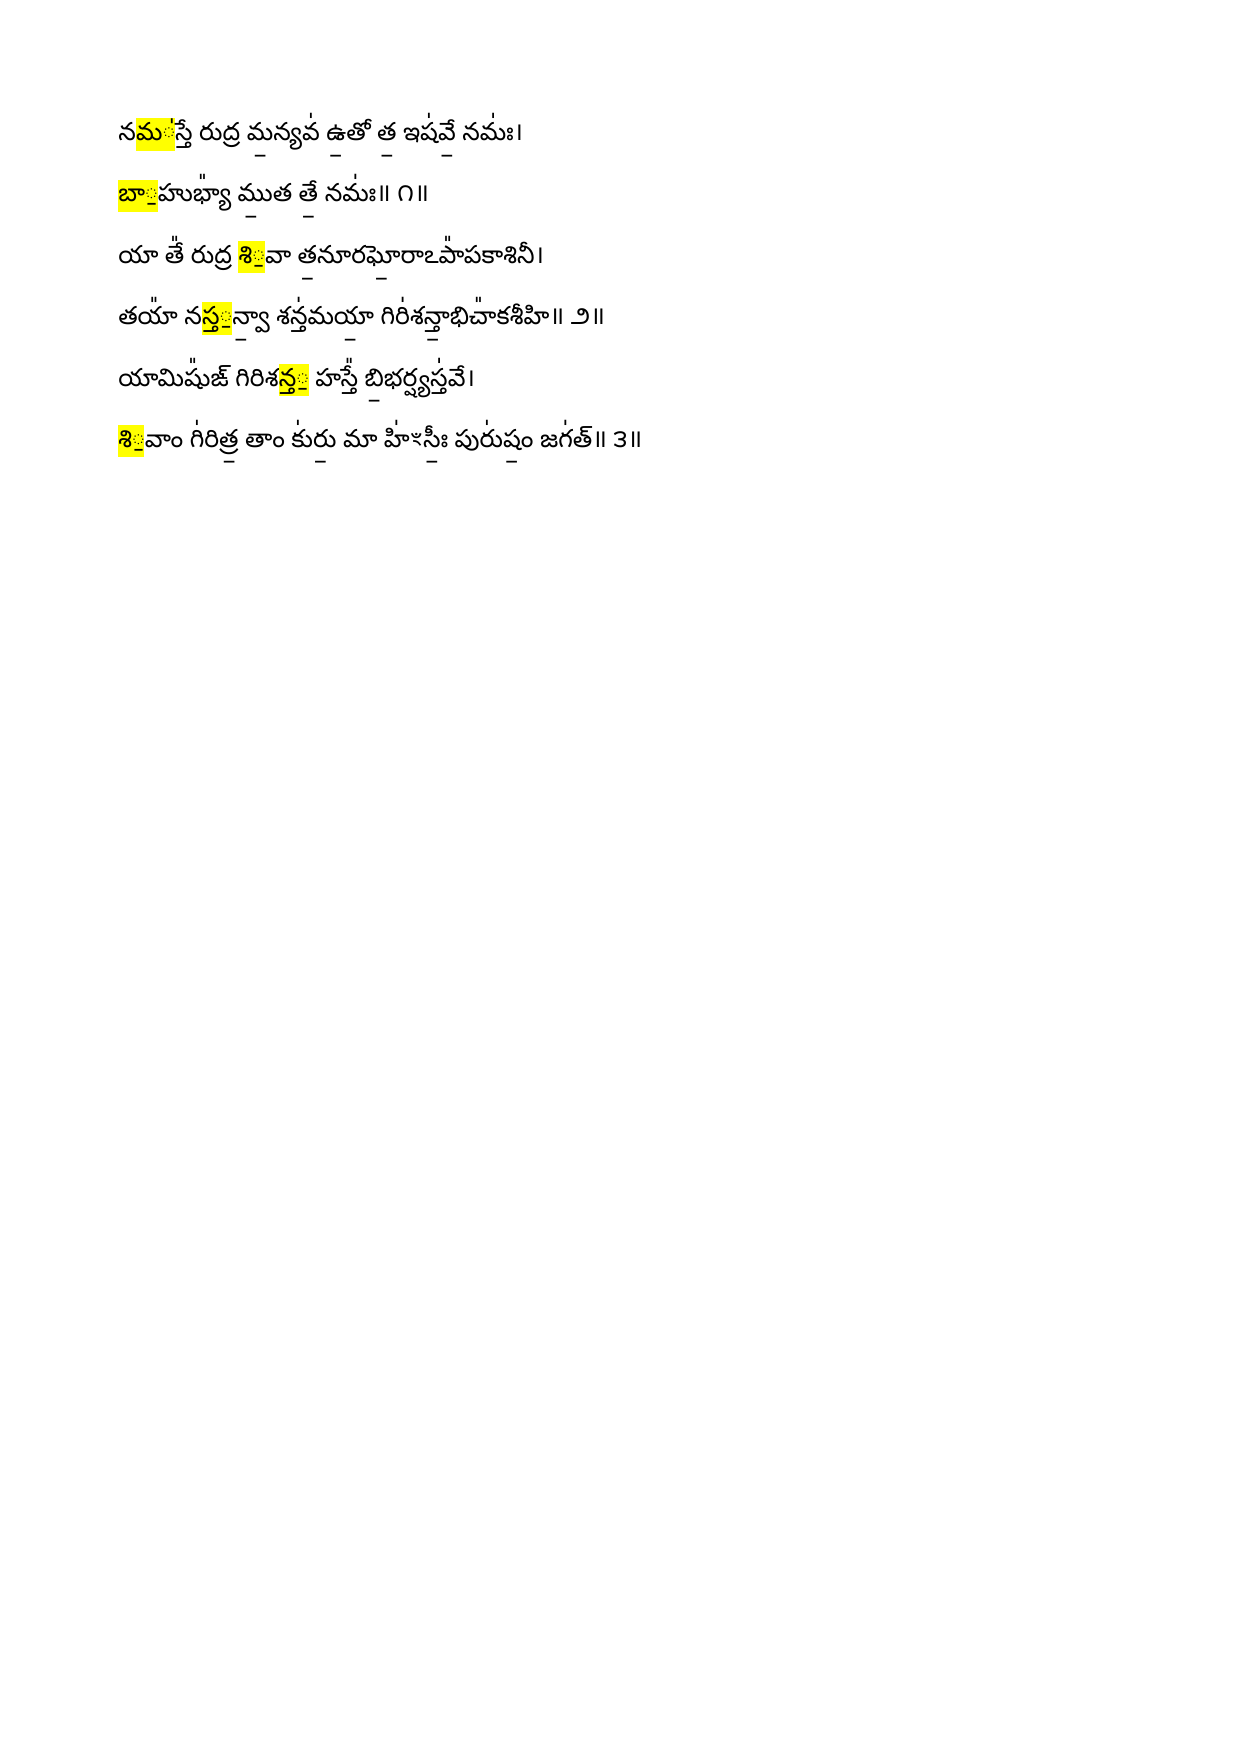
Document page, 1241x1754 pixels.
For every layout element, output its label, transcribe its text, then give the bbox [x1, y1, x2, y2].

text నమ॑స్తే రుద్ర మ॒న్యవ॑ ఉ॒తో త॒ ఇష॑వే॒ నమః॑। [118, 118, 1122, 151]
text బా॒హుభ్యా᳚ ము॒త తే॒ నమః॑॥ ౧॥ [118, 179, 1122, 212]
text యా తే᳚ రుద్ర శి॒వా త॒నూరఘో॒రాఽపా᳚పకాశినీ। [118, 241, 1122, 273]
text శి॒వాం గి॑రిత్ర॒ తాం కు॑రు॒ మా హి॑ꣳసీః॒ పురు॑షం॒ జగ॑త్॥ ౩॥ [118, 425, 1122, 457]
text యామిషు᳚ఙ్ గిరిశన్త॒ హస్తే᳚ బి॒భర్ష్యస్త॑వే। [118, 363, 1122, 396]
text తయా᳚ నస్త॒న్వా॒ శన్త॑మయా॒ గిరి॑శన్తా॒భిచా᳚కశీహి॥ ౨॥ [118, 302, 1122, 335]
